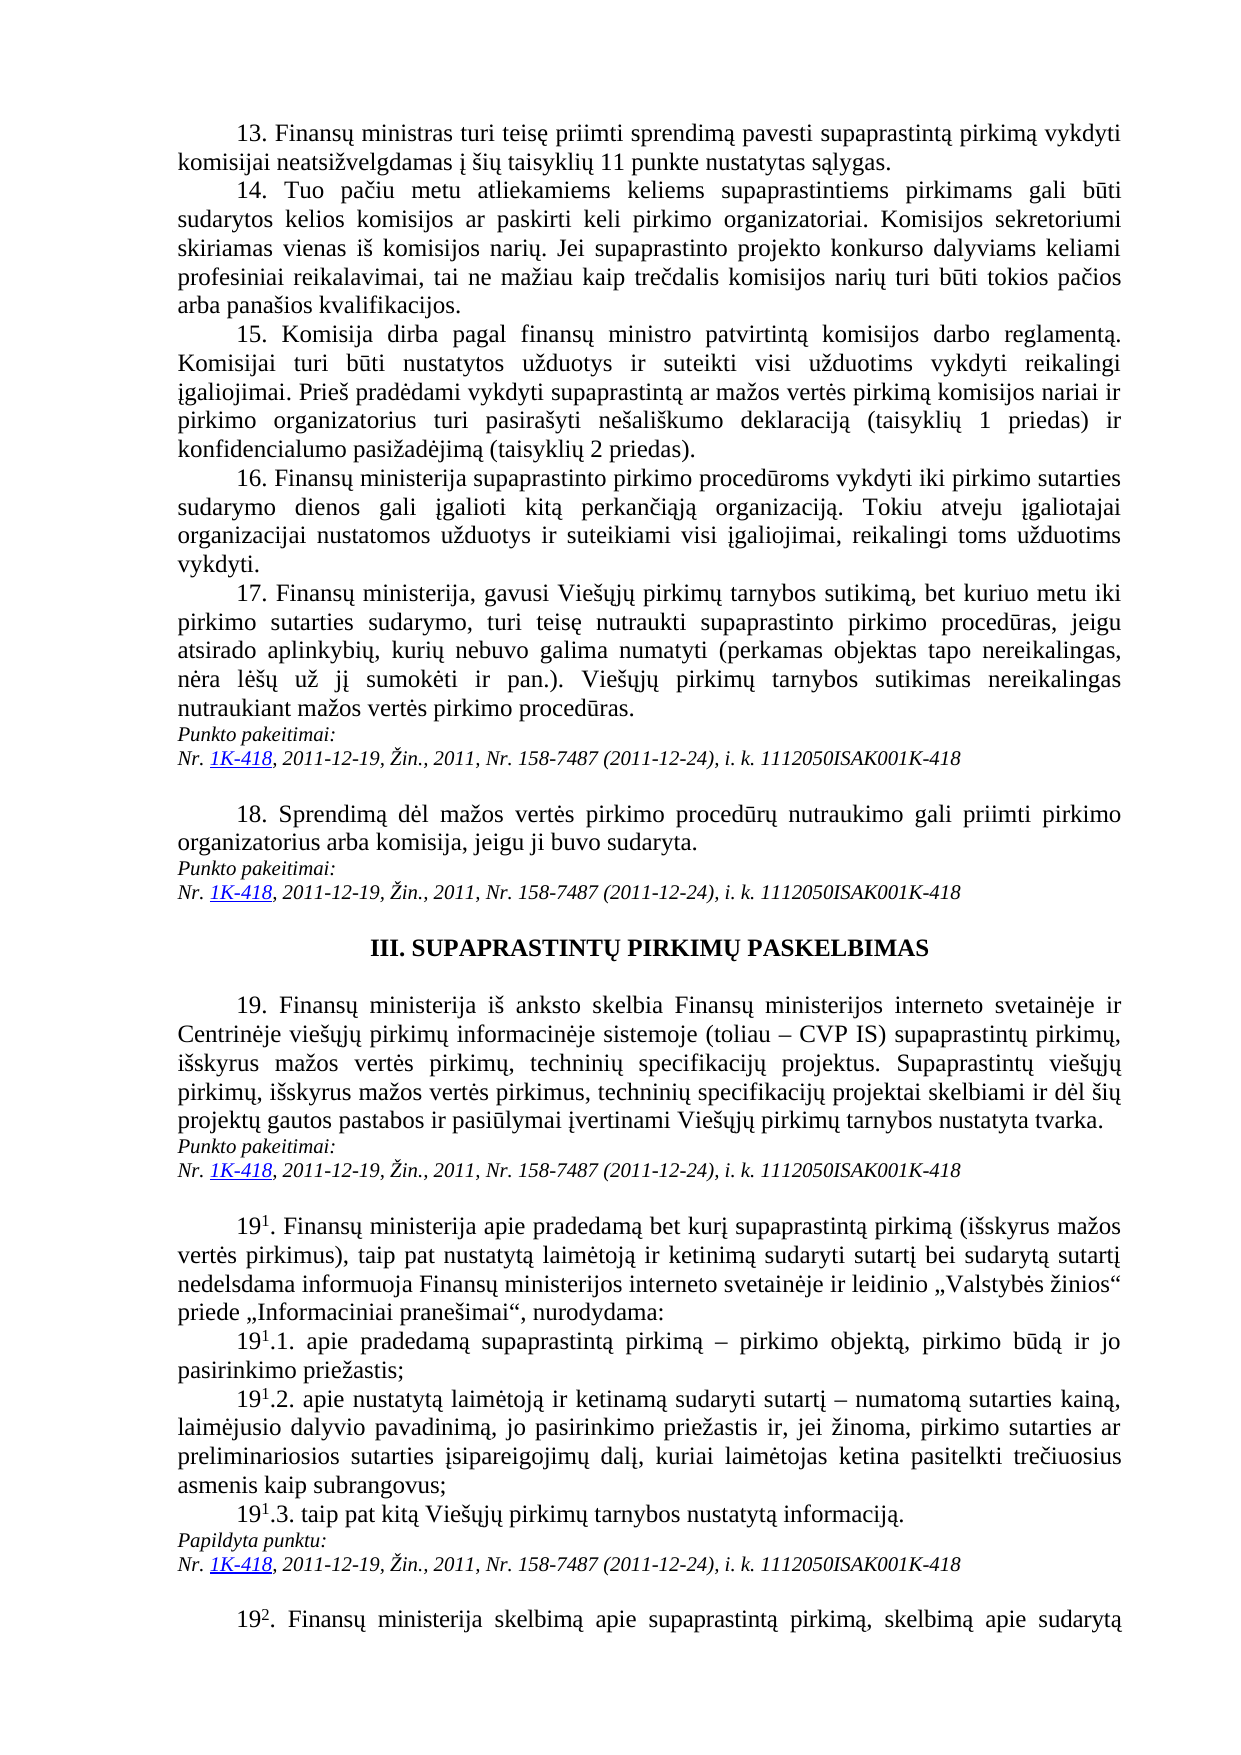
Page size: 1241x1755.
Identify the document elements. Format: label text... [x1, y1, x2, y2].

text Punkto pakeitimai: [177, 856, 1122, 880]
text 191.3. taip pat kitą Viešųjų pirkimų tarnybos nustatytą informaciją. [177, 1499, 1122, 1527]
text Punkto pakeitimai: [177, 1134, 1122, 1158]
text Papildyta punktu: [177, 1527, 1122, 1552]
text 16. Finansų ministerija supaprastinto pirkimo procedūroms vykdyti iki pirkimo sutarties sudarymo dienos gali įgalioti kitą perkančiąją organizaciją. Tokiu atveju įgaliotajai organizacijai nustatomos užduotys ir suteikiami visi įgaliojimai, reikalingi toms užduotims vykdyti. [177, 463, 1122, 578]
text III. SUPAPRASTINTŲ PIRKIMŲ PASKELBIMAS [177, 933, 1122, 962]
text 191.2. apie nustatytą laimėtoją ir ketinamą sudaryti sutartį – numatomą sutarties kainą, laimėjusio dalyvio pavadinimą, jo pasirinkimo priežastis ir, jei žinoma, pirkimo sutarties ar preliminariosios sutarties įsipareigojimų dalį, kuriai laimėtojas ketina pasitelkti trečiuosius asmenis kaip subrangovus; [177, 1384, 1122, 1499]
text 17. Finansų ministerija, gavusi Viešųjų pirkimų tarnybos sutikimą, bet kuriuo metu iki pirkimo sutarties sudarymo, turi teisę nutraukti supaprastinto pirkimo procedūras, jeigu atsirado aplinkybių, kurių nebuvo galima numatyti (perkamas objektas tapo nereikalingas, nėra lėšų už jį sumokėti ir pan.). Viešųjų pirkimų tarnybos sutikimas nereikalingas nutraukiant mažos vertės pirkimo procedūras. [177, 578, 1122, 722]
text 19. Finansų ministerija iš anksto skelbia Finansų ministerijos interneto svetainėje ir Centrinėje viešųjų pirkimų informacinėje sistemoje (toliau – CVP IS) supaprastintų pirkimų, išskyrus mažos vertės pirkimų, techninių specifikacijų projektus. Supaprastintų viešųjų pirkimų, išskyrus mažos vertės pirkimus, techninių specifikacijų projektai skelbiami ir dėl šių projektų gautos pastabos ir pasiūlymai įvertinami Viešųjų pirkimų tarnybos nustatyta tvarka. [177, 991, 1122, 1134]
text Nr. 1K-418, 2011-12-19, Žin., 2011, Nr. 158-7487 (2011-12-24), i. k. 1112050ISAK001K-418 [177, 1552, 1122, 1576]
text Nr. 1K-418, 2011-12-19, Žin., 2011, Nr. 158-7487 (2011-12-24), i. k. 1112050ISAK001K-418 [177, 746, 1122, 770]
text Punkto pakeitimai: [177, 722, 1122, 746]
text 191. Finansų ministerija apie pradedamą bet kurį supaprastintą pirkimą (išskyrus mažos vertės pirkimus), taip pat nustatytą laimėtoją ir ketinimą sudaryti sutartį bei sudarytą sutartį nedelsdama informuoja Finansų ministerijos interneto svetainėje ir leidinio „Valstybės žinios“ priede „Informaciniai pranešimai“, nurodydama: [177, 1211, 1122, 1326]
text 191.1. apie pradedamą supaprastintą pirkimą – pirkimo objektą, pirkimo būdą ir jo pasirinkimo priežastis; [177, 1326, 1122, 1384]
text 14. Tuo pačiu metu atliekamiems keliems supaprastintiems pirkimams gali būti sudarytos kelios komisijos ar paskirti keli pirkimo organizatoriai. Komisijos sekretoriumi skiriamas vienas iš komisijos narių. Jei supaprastinto projekto konkurso dalyviams keliami profesiniai reikalavimai, tai ne mažiau kaip trečdalis komisijos narių turi būti tokios pačios arba panašios kvalifikacijos. [177, 176, 1122, 319]
text Nr. 1K-418, 2011-12-19, Žin., 2011, Nr. 158-7487 (2011-12-24), i. k. 1112050ISAK001K-418 [177, 880, 1122, 904]
text Nr. 1K-418, 2011-12-19, Žin., 2011, Nr. 158-7487 (2011-12-24), i. k. 1112050ISAK001K-418 [177, 1158, 1122, 1182]
text 13. Finansų ministras turi teisę priimti sprendimą pavesti supaprastintą pirkimą vykdyti komisijai neatsižvelgdamas į šių taisyklių 11 punkte nustatytas sąlygas. [177, 118, 1122, 176]
text 192. Finansų ministerija skelbimą apie supaprastintą pirkimą, skelbimą apie sudarytą [177, 1604, 1122, 1633]
text 15. Komisija dirba pagal finansų ministro patvirtintą komisijos darbo reglamentą. Komisijai turi būti nustatytos užduotys ir suteikti visi užduotims vykdyti reikalingi įgaliojimai. Prieš pradėdami vykdyti supaprastintą ar mažos vertės pirkimą komisijos nariai ir pirkimo organizatorius turi pasirašyti nešališkumo deklaraciją (taisyklių 1 priedas) ir konfidencialumo pasižadėjimą (taisyklių 2 priedas). [177, 319, 1122, 463]
text 18. Sprendimą dėl mažos vertės pirkimo procedūrų nutraukimo gali priimti pirkimo organizatorius arba komisija, jeigu ji buvo sudaryta. [177, 799, 1122, 856]
